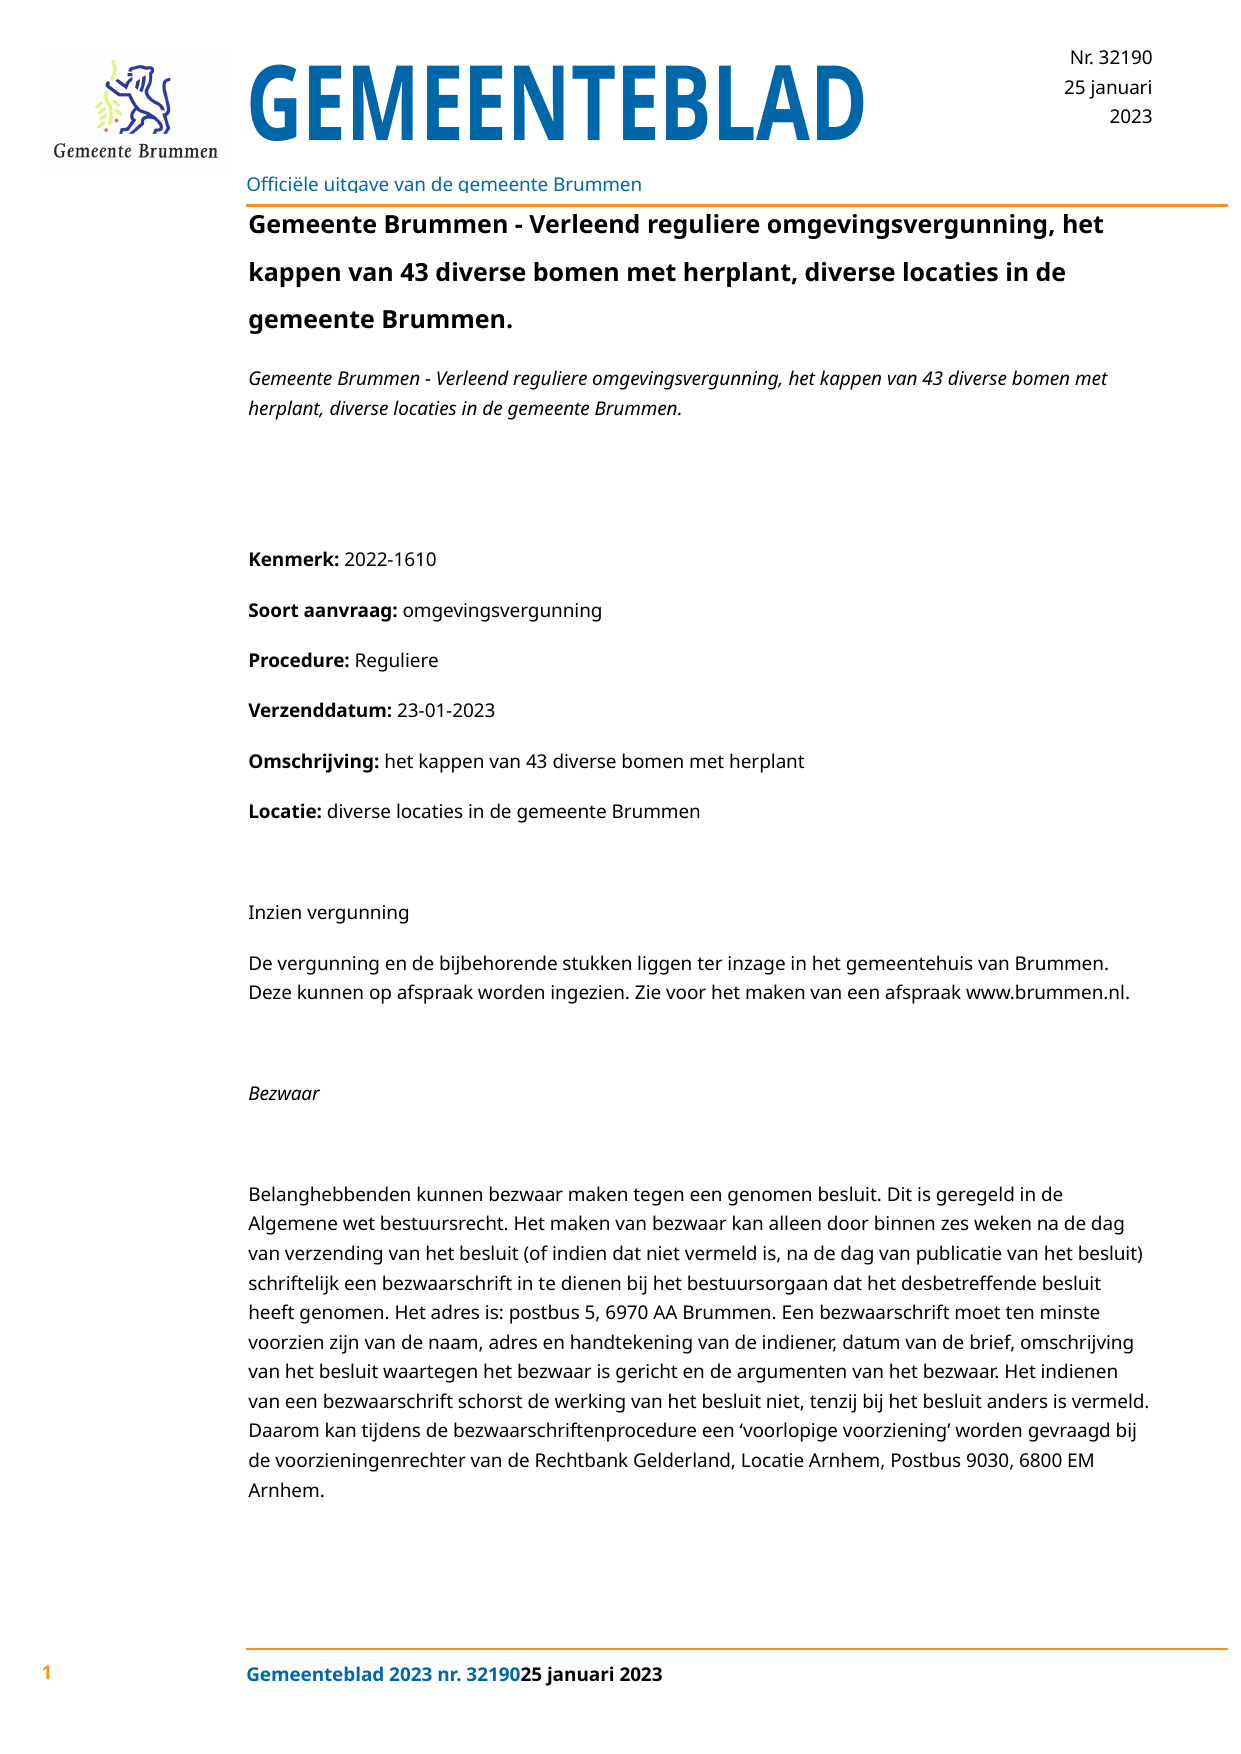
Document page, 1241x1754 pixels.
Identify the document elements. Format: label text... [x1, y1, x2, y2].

picture [41, 47, 231, 172]
text Procedure: Reguliere [248, 647, 1152, 673]
text Gemeente Brummen - Verleend reguliere omgevingsvergunning, het kappen van 43 diverse bomen met herplant, diverse locaties in de gemeente Brummen. [248, 366, 1152, 421]
text Kenmerk: 2022-1610 [248, 546, 1152, 572]
text Belanghebbenden kunnen bezwaar maken tegen een genomen besluit. Dit is geregeld in de Algemene wet bestuursrecht. Het maken van bezwaar kan alleen door binnen zes weken na de dag van verzending van het besluit (of indien dat niet vermeld is, na de dag van publicatie van het besluit) schriftelijk een bezwaarschrift in te dienen bij het bestuursorgaan dat het desbetreffende besluit heeft genomen. Het adres is: postbus 5, 6970 AA Brummen. Een bezwaarschrift moet ten minste voorzien zijn van de naam, adres en handtekening van de indiener, datum van de brief, omschrijving van het besluit waartegen het bezwaar is gericht en de argumenten van het bezwaar. Het indienen van een bezwaarschrift schorst de werking van het besluit niet, tenzij bij het besluit anders is vermeld. Daarom kan tijdens de bezwaarschriftenprocedure een ‘voorlopige voorziening’ worden gevraagd bij de voorzieningenrechter van de Rechtbank Gelderland, Locatie Arnhem, Postbus 9030, 6800 EM Arnhem. [248, 1181, 1152, 1502]
text De vergunning en de bijbehorende stukken liggen ter inzage in het gemeentehuis van Brummen. Deze kunnen op afspraak worden ingezien. Zie voor het maken van een afspraak www.brummen.nl. [248, 950, 1152, 1005]
text Locatie: diverse locaties in de gemeente Brummen [248, 798, 1152, 824]
text Omschrijving: het kappen van 43 diverse bomen met herplant [248, 748, 1152, 774]
text Bezwaar [248, 1080, 1152, 1106]
text Soort aanvraag: omgevingsvergunning [248, 597, 1152, 622]
text Gemeente Brummen - Verleend reguliere omgevingsvergunning, het kappen van 43 diverse bomen met herplant, diverse locaties in de gemeente Brummen. [248, 207, 1152, 336]
text Inzien vergunning [248, 899, 1152, 925]
text Verzenddatum: 23-01-2023 [248, 698, 1152, 723]
